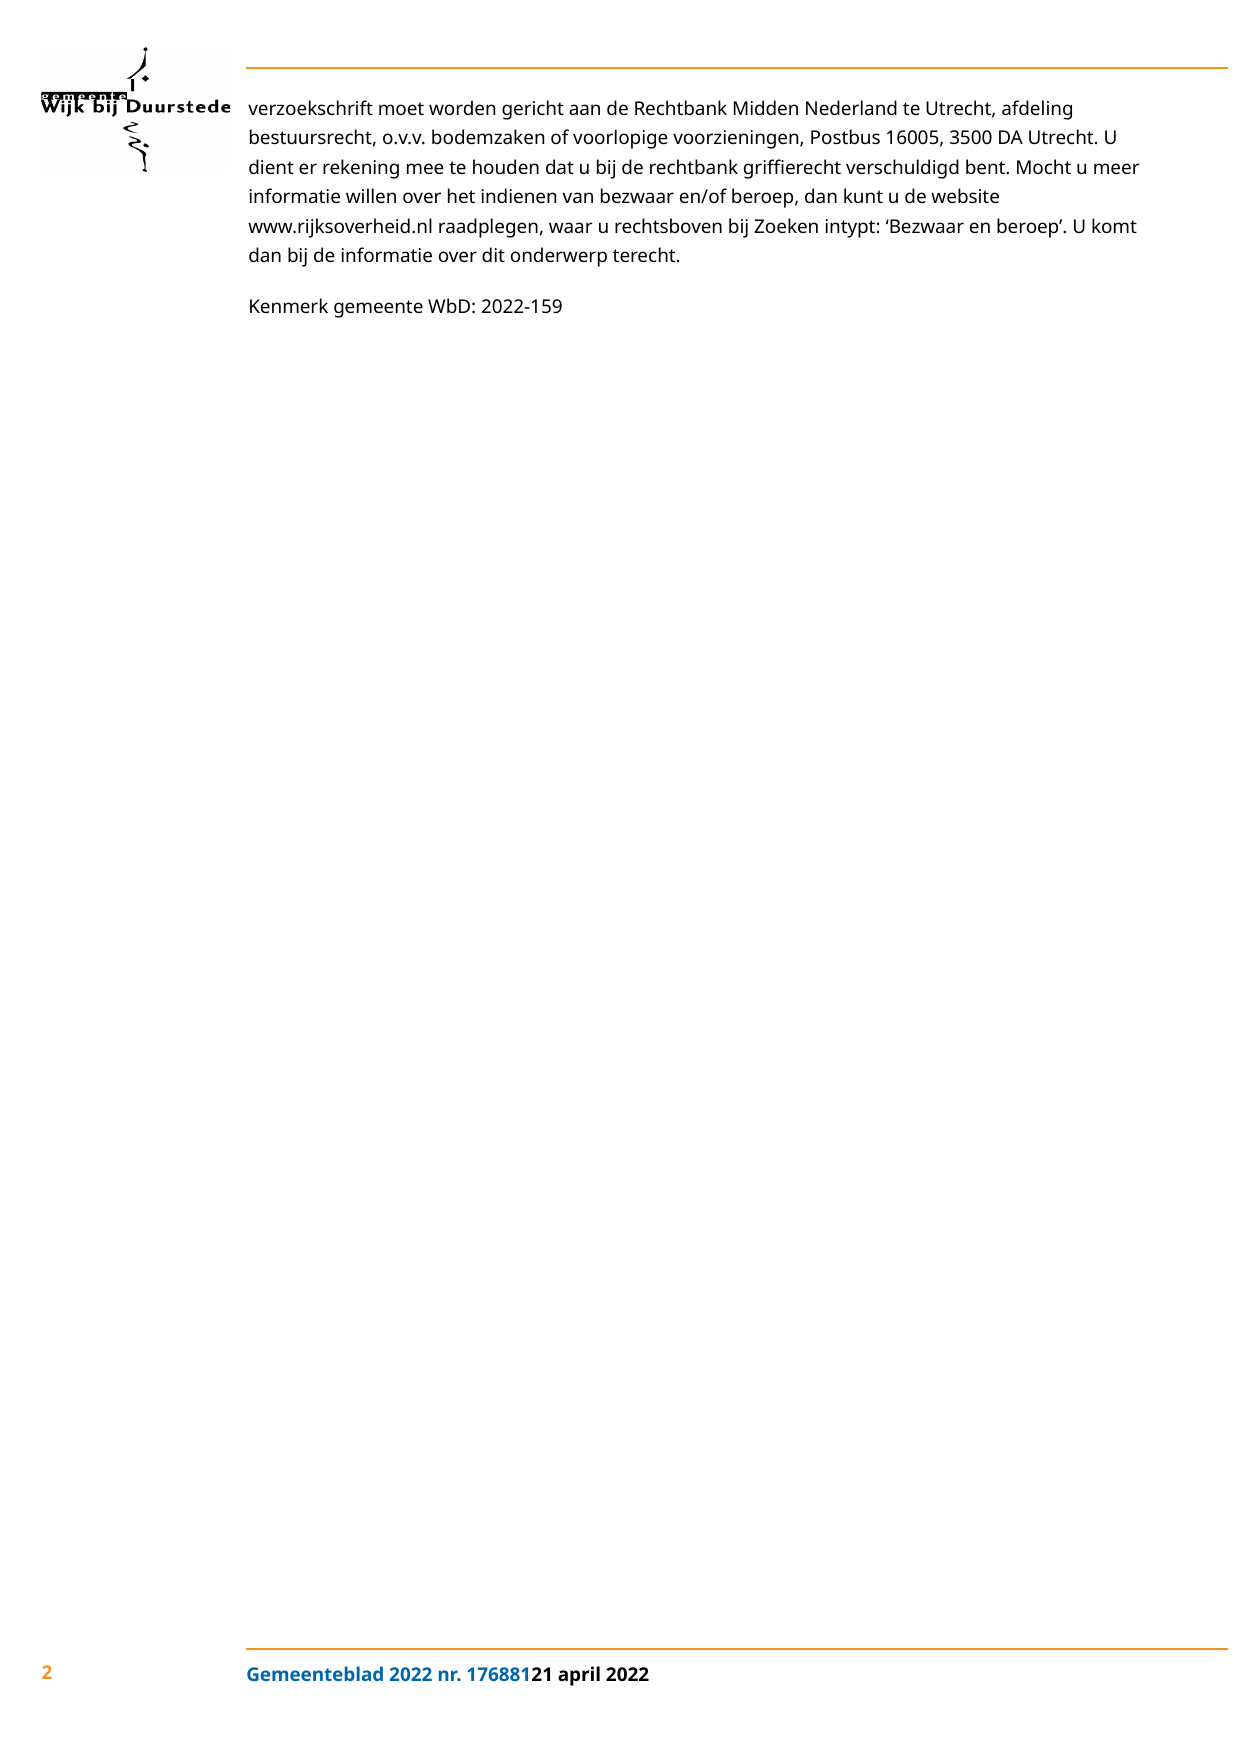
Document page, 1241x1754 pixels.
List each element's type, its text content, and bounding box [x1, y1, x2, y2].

text verzoekschrift moet worden gericht aan de Rechtbank Midden Nederland te Utrecht, afdeling bestuursrecht, o.v.v. bodemzaken of voorlopige voorzieningen, Postbus 16005, 3500 DA Utrecht. U dient er rekening mee te houden dat u bij de rechtbank griffierecht verschuldigd bent. Mocht u meer informatie willen over het indienen van bezwaar en/of beroep, dan kunt u de website www.rijksoverheid.nl raadplegen, waar u rechtsboven bij Zoeken intypt: ‘Bezwaar en beroep’. U komt dan bij de informatie over dit onderwerp terecht. [248, 95, 1152, 268]
picture [41, 47, 231, 172]
text Kenmerk gemeente WbD: 2022-159 [248, 293, 1152, 319]
